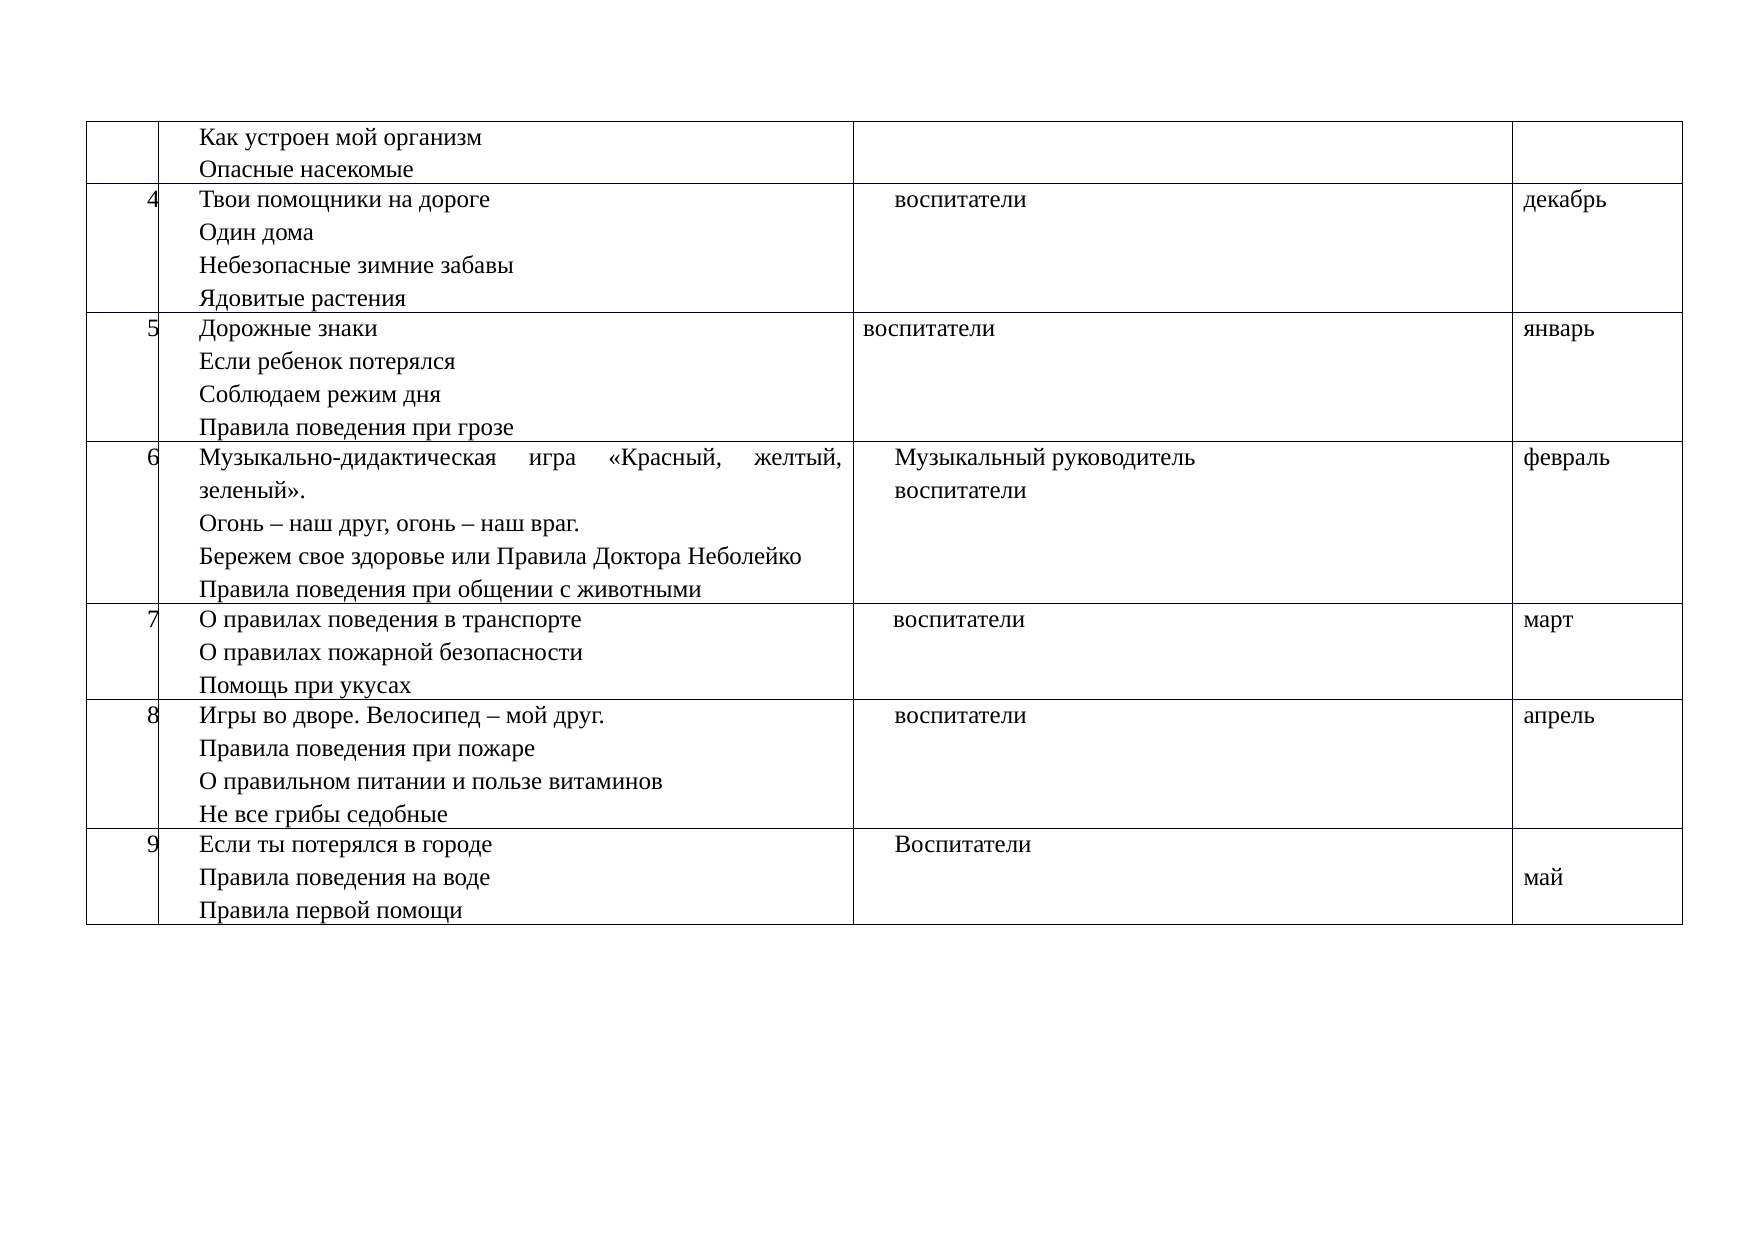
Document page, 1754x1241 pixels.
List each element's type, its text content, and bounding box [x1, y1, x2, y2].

table_cell 5 [87, 313, 158, 441]
table_cell Музыкально-дидактическая игра «Красный, желтый, зеленый». Огонь – наш друг, огонь – наш враг. Бережем свое здоровье или Правила Доктора Неболейко Правила поведения при общении с животными [159, 442, 853, 603]
table_cell воспитатели [854, 313, 1512, 441]
table_cell [854, 122, 1512, 183]
table_cell Игры во дворе. Велосипед – мой друг. Правила поведения при пожаре О правильном питании и пользе витаминов Не все грибы седобные [159, 700, 853, 828]
table_cell Если ты потерялся в городе Правила поведения на воде Правила первой помощи [159, 829, 853, 923]
table_cell 7 [87, 604, 158, 699]
table_cell [87, 122, 158, 183]
table_cell Музыкальный руководитель воспитатели [854, 442, 1512, 603]
table_cell Дорожные знаки Если ребенок потерялся Соблюдаем режим дня Правила поведения при грозе [159, 313, 853, 441]
table_cell Как устроен мой организм Опасные насекомые [159, 122, 853, 183]
table_cell 9 [87, 829, 158, 923]
table_cell О правилах поведения в транспорте О правилах пожарной безопасности Помощь при укусах [159, 604, 853, 699]
table_cell Твои помощники на дороге Один дома Небезопасные зимние забавы Ядовитые растения [159, 184, 853, 312]
table_cell март [1513, 604, 1682, 699]
table_cell воспитатели [854, 700, 1512, 828]
table_cell воспитатели [854, 184, 1512, 312]
table_cell 8 [87, 700, 158, 828]
table_cell декабрь [1513, 184, 1682, 312]
table_cell воспитатели [854, 604, 1512, 699]
table_cell Воспитатели [854, 829, 1512, 923]
table_cell февраль [1513, 442, 1682, 603]
table_cell 4 [87, 184, 158, 312]
table_cell январь [1513, 313, 1682, 441]
table_cell [1513, 122, 1682, 183]
table_cell май [1513, 829, 1682, 923]
table_cell апрель [1513, 700, 1682, 828]
table_cell 6 [87, 442, 158, 603]
